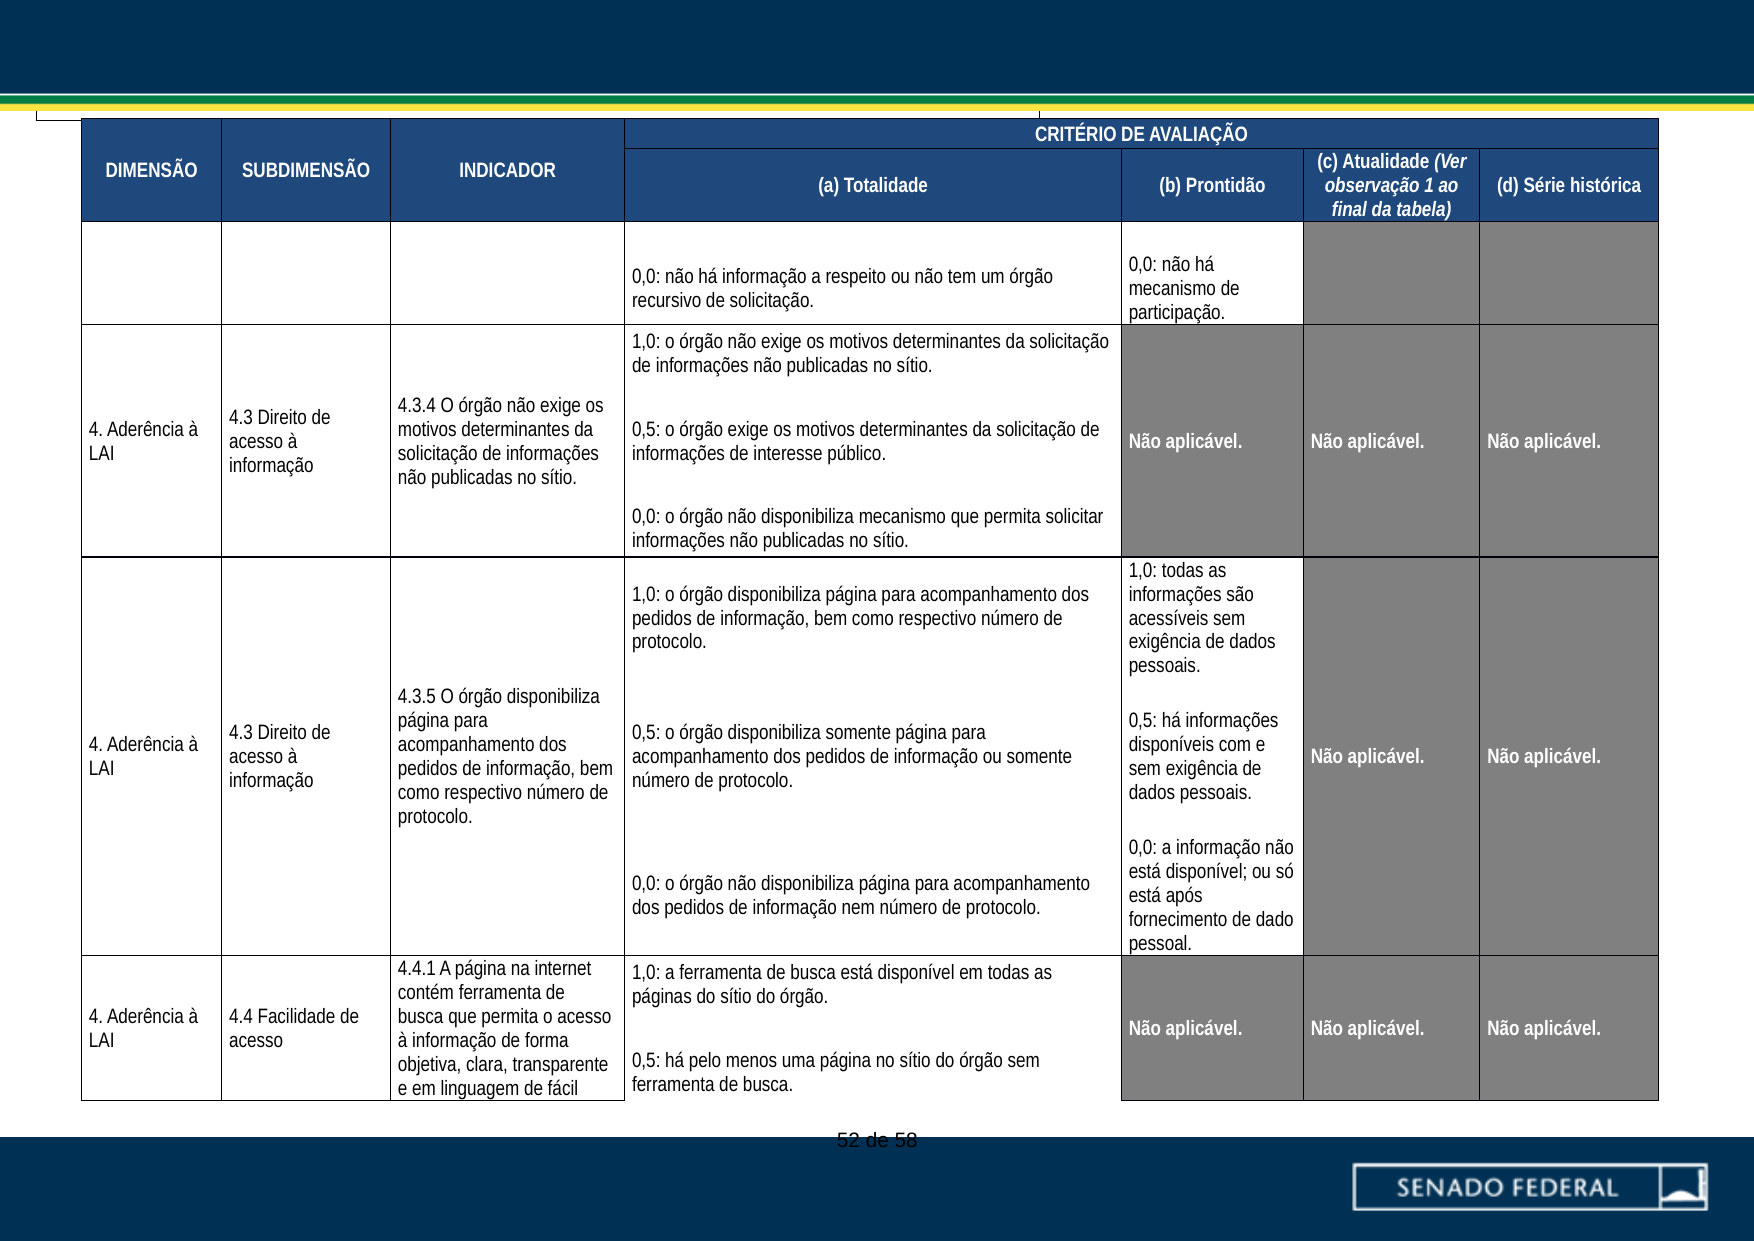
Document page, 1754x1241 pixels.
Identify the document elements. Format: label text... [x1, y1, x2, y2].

table_cell [82, 222, 221, 324]
table_cell 1,0: o órgão disponibiliza página para acompanhamento dos pedidos de informação, bem como respectivo número de protocolo. [625, 558, 1121, 677]
table_cell 4.3.4 O órgão não exige os motivos determinantes da solicitação de informações não publicadas no sítio. [391, 325, 624, 556]
table_cell [1480, 222, 1658, 324]
table_cell 0,0: não há informação a respeito ou não tem um órgão recursivo de solicitação. [625, 251, 1121, 324]
table_cell [625, 469, 1121, 499]
table_cell [1304, 222, 1479, 324]
table_cell [625, 804, 1121, 834]
table_cell 0,0: não há mecanismo de participação. [1122, 251, 1303, 324]
table_cell Não aplicável. [1304, 956, 1479, 1100]
table_header INDICADOR [391, 119, 624, 221]
table_cell Não aplicável. [1122, 956, 1303, 1100]
table_header SUBDIMENSÃO [222, 119, 390, 221]
table_cell Não aplicável. [1480, 325, 1658, 556]
table_cell 1,0: todas as informações são acessíveis sem exigência de dados pessoais. [1122, 558, 1303, 677]
picture [0, 1137, 1754, 1241]
table_cell [1122, 222, 1303, 251]
table_cell [625, 381, 1121, 411]
table_cell 4.3 Direito de acesso à informação [222, 325, 390, 556]
table_cell 1,0: o órgão não exige os motivos determinantes da solicitação de informações não publicadas no sítio. [625, 325, 1121, 381]
table_cell 0,5: o órgão exige os motivos determinantes da solicitação de informações de interesse público. [625, 411, 1121, 469]
table_cell [391, 222, 624, 324]
table_cell [1122, 804, 1303, 834]
table_cell 4.3.5 O órgão disponibiliza página para acompanhamento dos pedidos de informação, bem como respectivo número de protocolo. [391, 558, 624, 955]
table_cell [222, 222, 390, 324]
table_cell Não aplicável. [1304, 558, 1479, 955]
table_cell 0,0: a informação não está disponível; ou só está após fornecimento de dado pessoal. [1122, 834, 1303, 955]
table_cell 0,5: o órgão disponibiliza somente página para acompanhamento dos pedidos de informação ou somente número de protocolo. [625, 707, 1121, 804]
table_cell 0,5: há informações disponíveis com e sem exigência de dados pessoais. [1122, 707, 1303, 804]
table_cell 4.3 Direito de acesso à informação [222, 558, 390, 955]
table_cell Não aplicável. [1480, 956, 1658, 1100]
table_cell 0,0: o órgão não disponibiliza mecanismo que permita solicitar informações não publicadas no sítio. [625, 499, 1121, 556]
table_cell [625, 1013, 1121, 1042]
table_cell 4. Aderência à LAI [82, 325, 221, 556]
table_cell 4. Aderência à LAI [82, 558, 221, 955]
table_cell (b) Prontidão [1122, 149, 1303, 221]
table_header CRITÉRIO DE AVALIAÇÃO [625, 119, 1658, 148]
table_cell 4.4 Facilidade de acesso [222, 956, 390, 1100]
table_cell (a) Totalidade [625, 149, 1121, 221]
table_cell [625, 677, 1121, 707]
table_header DIMENSÃO [82, 119, 221, 221]
table_cell [625, 222, 1121, 251]
table_cell Não aplicável. [1122, 325, 1303, 556]
table_cell 4.4.1 A página na internet contém ferramenta de busca que permita o acesso à informação de forma objetiva, clara, transparente e em linguagem de fácil [391, 956, 624, 1100]
table_cell [1122, 677, 1303, 707]
table_cell (c) Atualidade (Ver observação 1 ao final da tabela) [1304, 149, 1479, 221]
picture [0, 0, 1754, 111]
table_cell Não aplicável. [1304, 325, 1479, 556]
table_cell 4. Aderência à LAI [82, 956, 221, 1100]
table_cell 1,0: a ferramenta de busca está disponível em todas as páginas do sítio do órgão. [625, 956, 1121, 1012]
table_cell (d) Série histórica [1480, 149, 1658, 221]
table_cell 0,5: há pelo menos uma página no sítio do órgão sem ferramenta de busca. [625, 1043, 1121, 1100]
table_cell Não aplicável. [1480, 558, 1658, 955]
table_cell 0,0: o órgão não disponibiliza página para acompanhamento dos pedidos de informação nem número de protocolo. [625, 834, 1121, 955]
